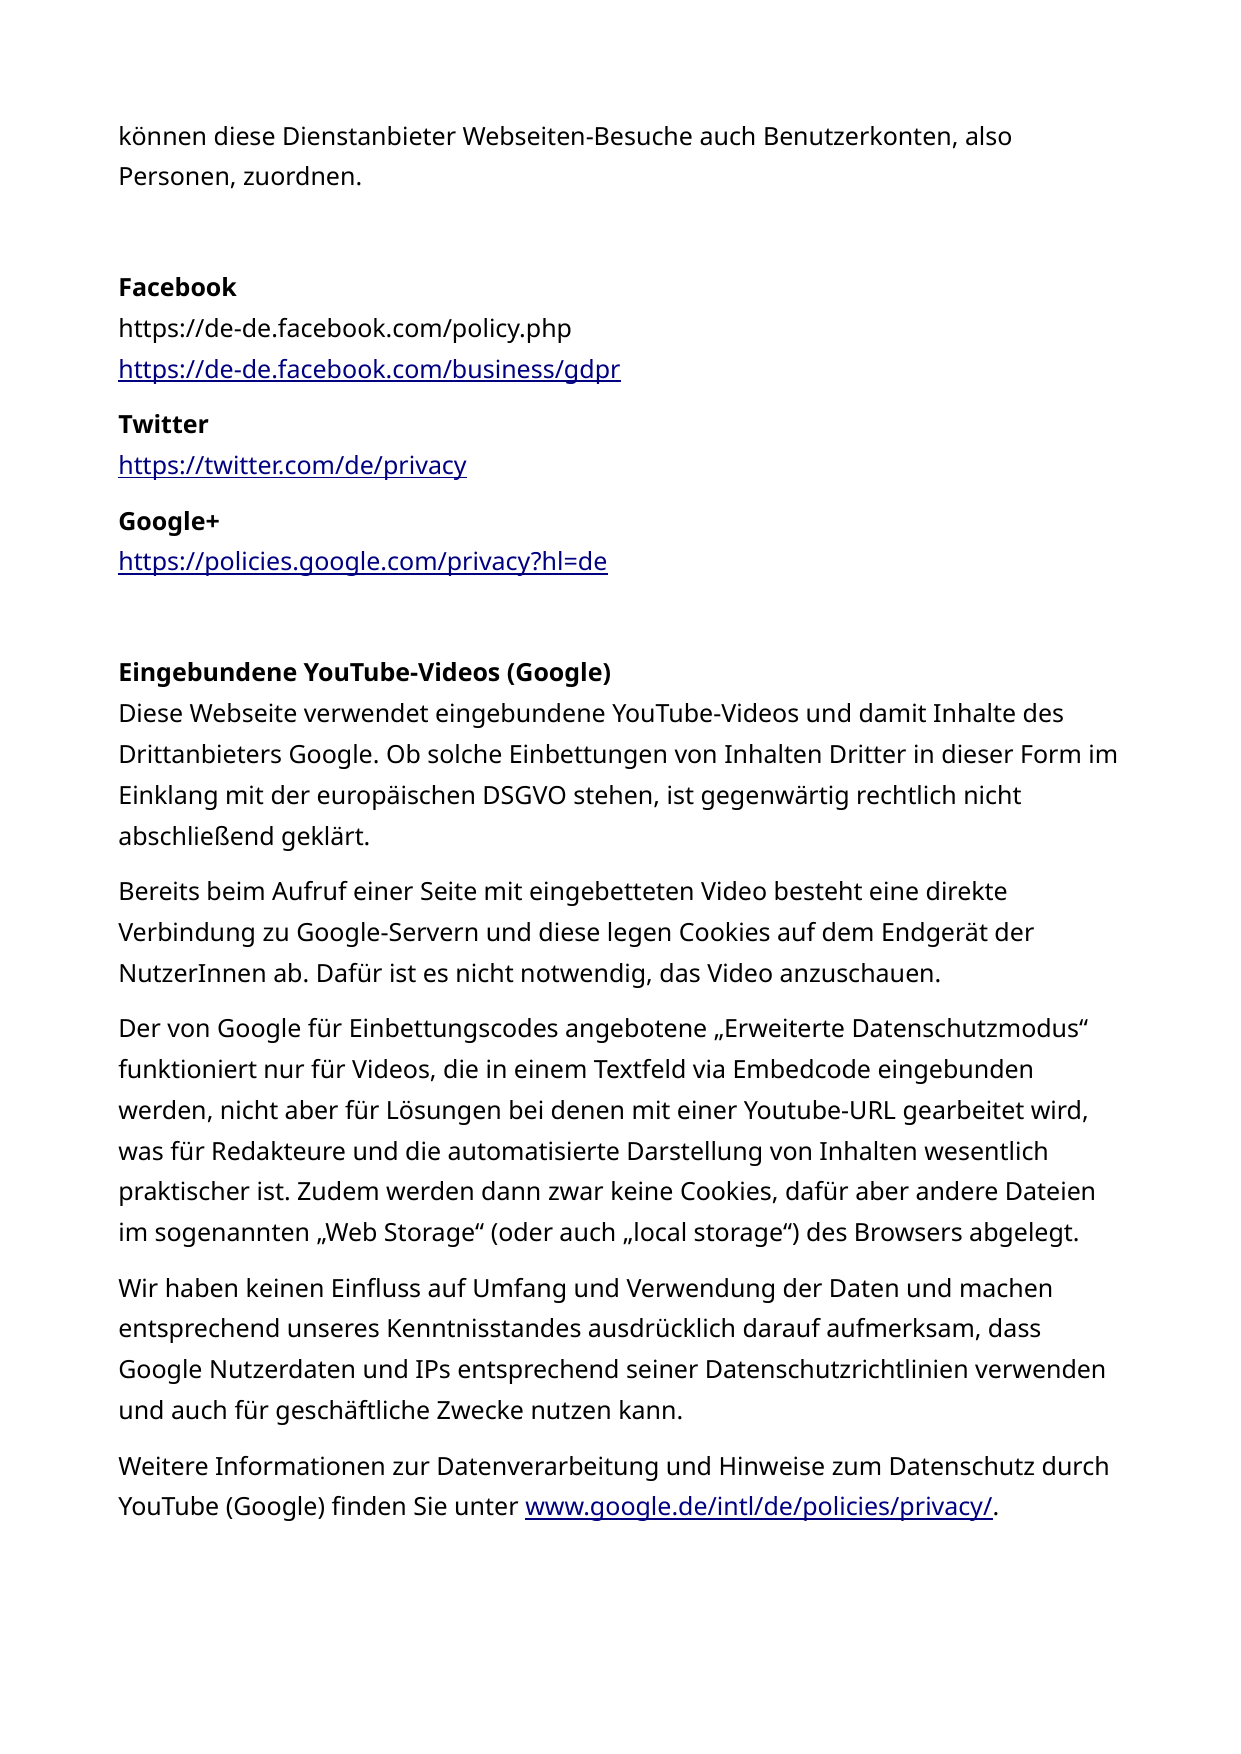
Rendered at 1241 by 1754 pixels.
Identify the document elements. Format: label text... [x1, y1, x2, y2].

text Bereits beim Aufruf einer Seite mit eingebetteten Video besteht eine direkte Verbindung zu Google-Servern und diese legen Cookies auf dem Endgerät der NutzerInnen ab. Dafür ist es nicht notwendig, das Video anzuschauen. [118, 873, 1122, 989]
text Der von Google für Einbettungscodes angebotene „Erweiterte Datenschutzmodus“ funktioniert nur für Videos, die in einem Textfeld via Embedcode eingebunden werden, nicht aber für Lösungen bei denen mit einer Youtube-URL gearbeitet wird, was für Redakteure und die automatisierte Darstellung von Inhalten wesentlich praktischer ist. Zudem werden dann zwar keine Cookies, dafür aber andere Dateien im sogenannten „Web Storage“ (oder auch „local storage“) des Browsers abgelegt. [118, 1011, 1122, 1249]
text Weitere Informationen zur Datenverarbeitung und Hinweise zum Datenschutz durch YouTube (Google) finden Sie unter www.google.de/intl/de/policies/privacy/. [118, 1448, 1122, 1523]
text Twitter https://twitter.com/de/privacy [118, 407, 1122, 482]
text können diese Dienstanbieter Webseiten-Besuche auch Benutzerkonten, also Personen, zuordnen. [118, 118, 1122, 193]
text Eingebundene YouTube-Videos (Google) Diese Webseite verwendet eingebundene YouTube-Videos und damit Inhalte des Drittanbieters Google. Ob solche Einbettungen von Inhalten Dritter in dieser Form im Einklang mit der europäischen DSGVO stehen, ist gegenwärtig rechtlich nicht abschließend geklärt. [118, 655, 1122, 852]
text Wir haben keinen Einfluss auf Umfang und Verwendung der Daten und machen entsprechend unseres Kenntnisstandes ausdrücklich darauf aufmerksam, dass Google Nutzerdaten und IPs entsprechend seiner Datenschutzrichtlinien verwenden und auch für geschäftliche Zwecke nutzen kann. [118, 1270, 1122, 1427]
text Facebook https://de-de.facebook.com/policy.php https://de-de.facebook.com/business/gdpr [118, 270, 1122, 386]
text Google+ https://policies.google.com/privacy?hl=de [118, 503, 1122, 578]
